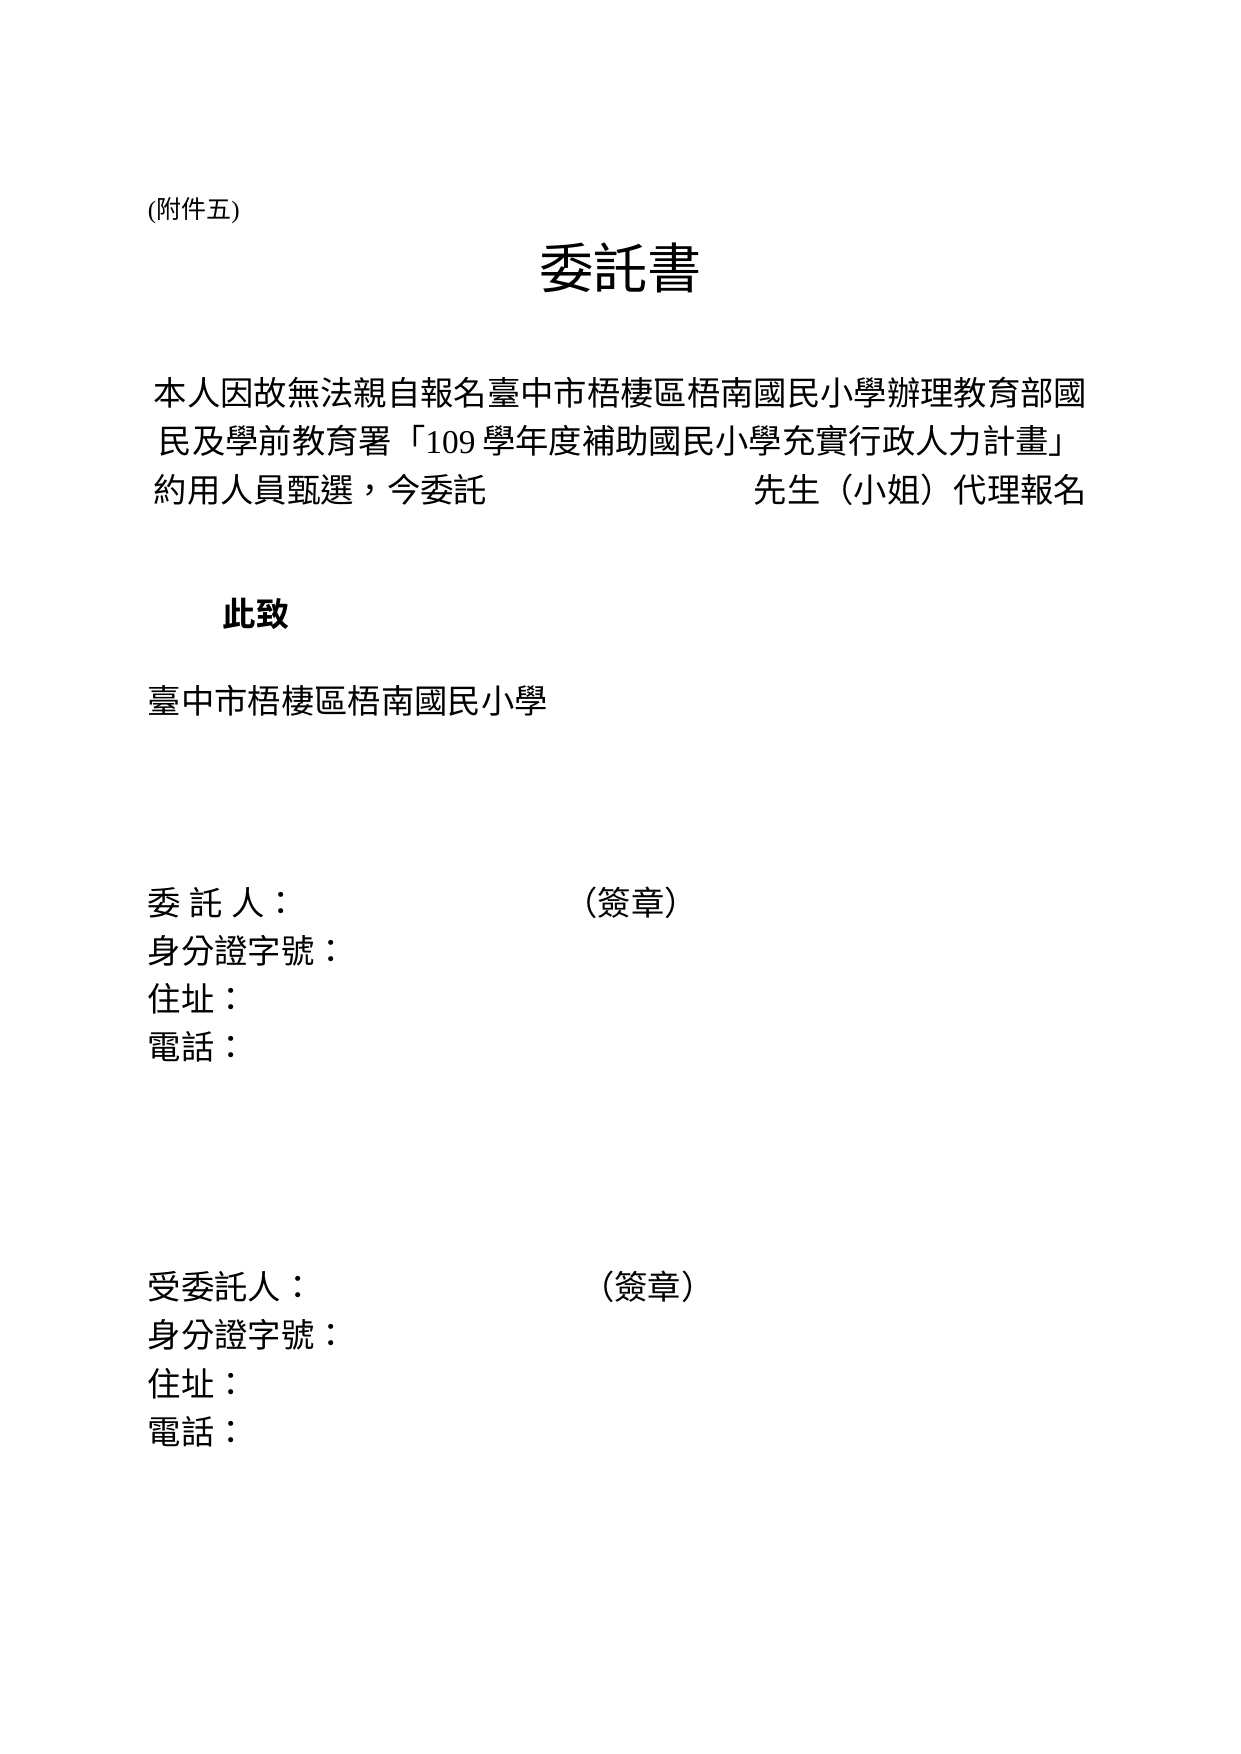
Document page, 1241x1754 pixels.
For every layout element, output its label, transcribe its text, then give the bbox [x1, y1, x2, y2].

text 住址： [148, 973, 1092, 1021]
text 受委託人： （簽章） [148, 1261, 1092, 1309]
text (附件五) [148, 190, 1092, 226]
text 電話： [148, 1406, 1092, 1454]
text 委 託 人： （簽章） [148, 876, 1092, 924]
text 電話： [148, 1021, 1092, 1069]
text 委託書 [148, 226, 1092, 304]
text 臺中市梧棲區梧南國民小學 [148, 675, 1092, 723]
text 住址： [148, 1357, 1092, 1406]
text 約用人員甄選，今委託 先生（小姐）代理報名 [148, 463, 1092, 512]
text 此致 [148, 588, 1092, 636]
text 本人因故無法親自報名臺中市梧棲區梧南國民小學辦理教育部國民及學前教育署「109學年度補助國民小學充實行政人力計畫」 [148, 367, 1092, 463]
text 身分證字號： [148, 1309, 1092, 1357]
text 身分證字號： [148, 924, 1092, 973]
